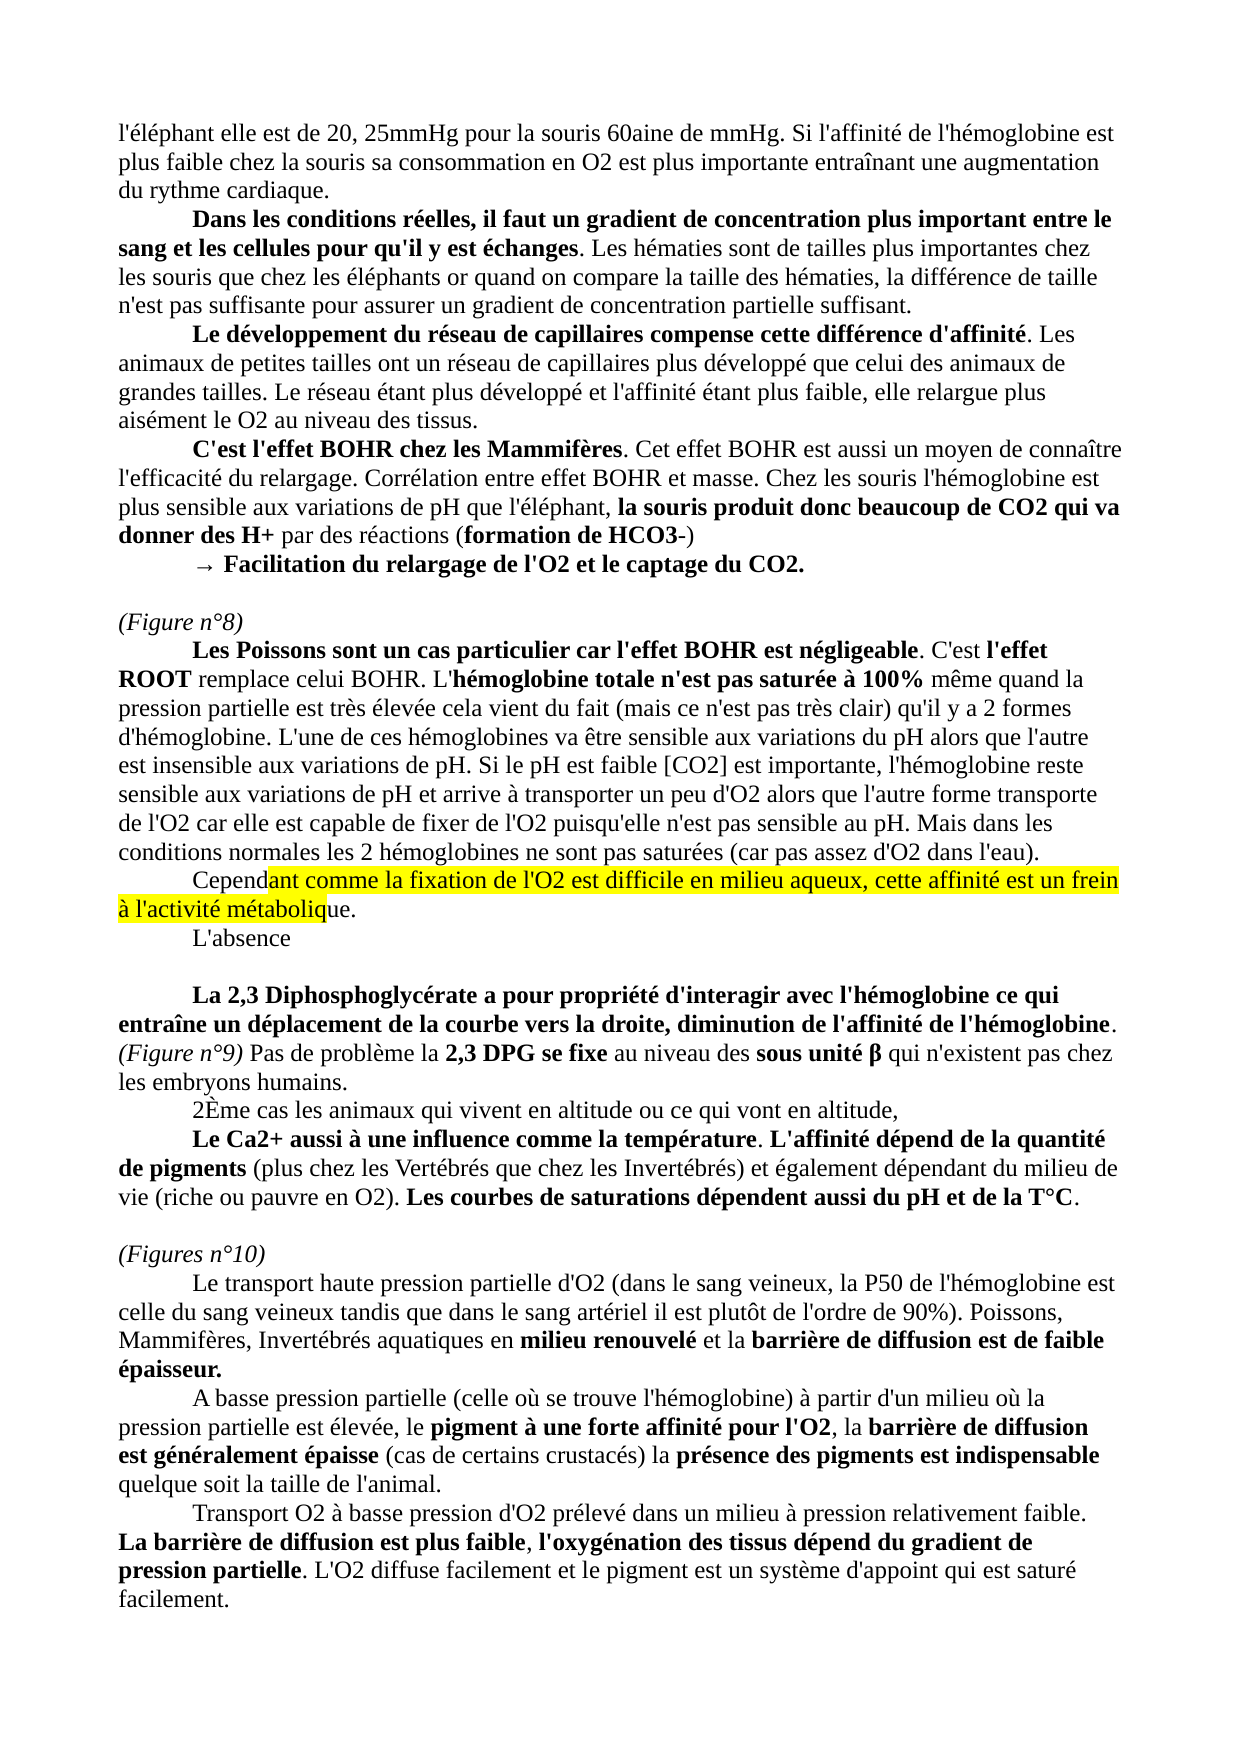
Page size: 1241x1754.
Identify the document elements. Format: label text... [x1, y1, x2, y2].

text (Figure n°8) [118, 607, 1122, 636]
text Cependant comme la fixation de l'O2 est difficile en milieu aqueux, cette affinité est un frein à l'activité métabolique. [118, 866, 1122, 923]
text 2Ème cas les animaux qui vivent en altitude ou ce qui vont en altitude, [118, 1096, 1122, 1124]
text Le Ca2+ aussi à une influence comme la température. L'affinité dépend de la quantité de pigments (plus chez les Vertébrés que chez les Invertébrés) et également dépendant du milieu de vie (riche ou pauvre en O2). Les courbes de saturations dépendent aussi du pH et de la T°C. [118, 1124, 1122, 1211]
text Le transport haute pression partielle d'O2 (dans le sang veineux, la P50 de l'hémoglobine est celle du sang veineux tandis que dans le sang artériel il est plutôt de l'ordre de 90%). Poissons, Mammifères, Invertébrés aquatiques en milieu renouvelé et la barrière de diffusion est de faible épaisseur. [118, 1268, 1122, 1383]
text La 2,3 Diphosphoglycérate a pour propriété d'interagir avec l'hémoglobine ce qui entraîne un déplacement de la courbe vers la droite, diminution de l'affinité de l'hémoglobine. (Figure n°9) Pas de problème la 2,3 DPG se fixe au niveau des sous unité β qui n'existent pas chez les embryons humains. [118, 981, 1122, 1096]
text l'éléphant elle est de 20, 25mmHg pour la souris 60aine de mmHg. Si l'affinité de l'hémoglobine est plus faible chez la souris sa consommation en O2 est plus importante entraînant une augmentation du rythme cardiaque. [118, 118, 1122, 204]
text C'est l'effet BOHR chez les Mammifères. Cet effet BOHR est aussi un moyen de connaître l'efficacité du relargage. Corrélation entre effet BOHR et masse. Chez les souris l'hémoglobine est plus sensible aux variations de pH que l'éléphant, la souris produit donc beaucoup de CO2 qui va donner des H+ par des réactions (formation de HCO3-) [118, 434, 1122, 549]
text Le développement du réseau de capillaires compense cette différence d'affinité. Les animaux de petites tailles ont un réseau de capillaires plus développé que celui des animaux de grandes tailles. Le réseau étant plus développé et l'affinité étant plus faible, elle relargue plus aisément le O2 au niveau des tissus. [118, 319, 1122, 434]
text → Facilitation du relargage de l'O2 et le captage du CO2. [118, 549, 1122, 578]
text L'absence [118, 923, 1122, 952]
text Les Poissons sont un cas particulier car l'effet BOHR est négligeable. C'est l'effet ROOT remplace celui BOHR. L'hémoglobine totale n'est pas saturée à 100% même quand la pression partielle est très élevée cela vient du fait (mais ce n'est pas très clair) qu'il y a 2 formes d'hémoglobine. L'une de ces hémoglobines va être sensible aux variations du pH alors que l'autre est insensible aux variations de pH. Si le pH est faible [CO2] est importante, l'hémoglobine reste sensible aux variations de pH et arrive à transporter un peu d'O2 alors que l'autre forme transporte de l'O2 car elle est capable de fixer de l'O2 puisqu'elle n'est pas sensible au pH. Mais dans les conditions normales les 2 hémoglobines ne sont pas saturées (car pas assez d'O2 dans l'eau). [118, 636, 1122, 866]
text Transport O2 à basse pression d'O2 prélevé dans un milieu à pression relativement faible. La barrière de diffusion est plus faible, l'oxygénation des tissus dépend du gradient de pression partielle. L'O2 diffuse facilement et le pigment est un système d'appoint qui est saturé facilement. [118, 1498, 1122, 1613]
text (Figures n°10) [118, 1239, 1122, 1268]
text Dans les conditions réelles, il faut un gradient de concentration plus important entre le sang et les cellules pour qu'il y est échanges. Les hématies sont de tailles plus importantes chez les souris que chez les éléphants or quand on compare la taille des hématies, la différence de taille n'est pas suffisante pour assurer un gradient de concentration partielle suffisant. [118, 204, 1122, 319]
text A basse pression partielle (celle où se trouve l'hémoglobine) à partir d'un milieu où la pression partielle est élevée, le pigment à une forte affinité pour l'O2, la barrière de diffusion est généralement épaisse (cas de certains crustacés) la présence des pigments est indispensable quelque soit la taille de l'animal. [118, 1383, 1122, 1498]
